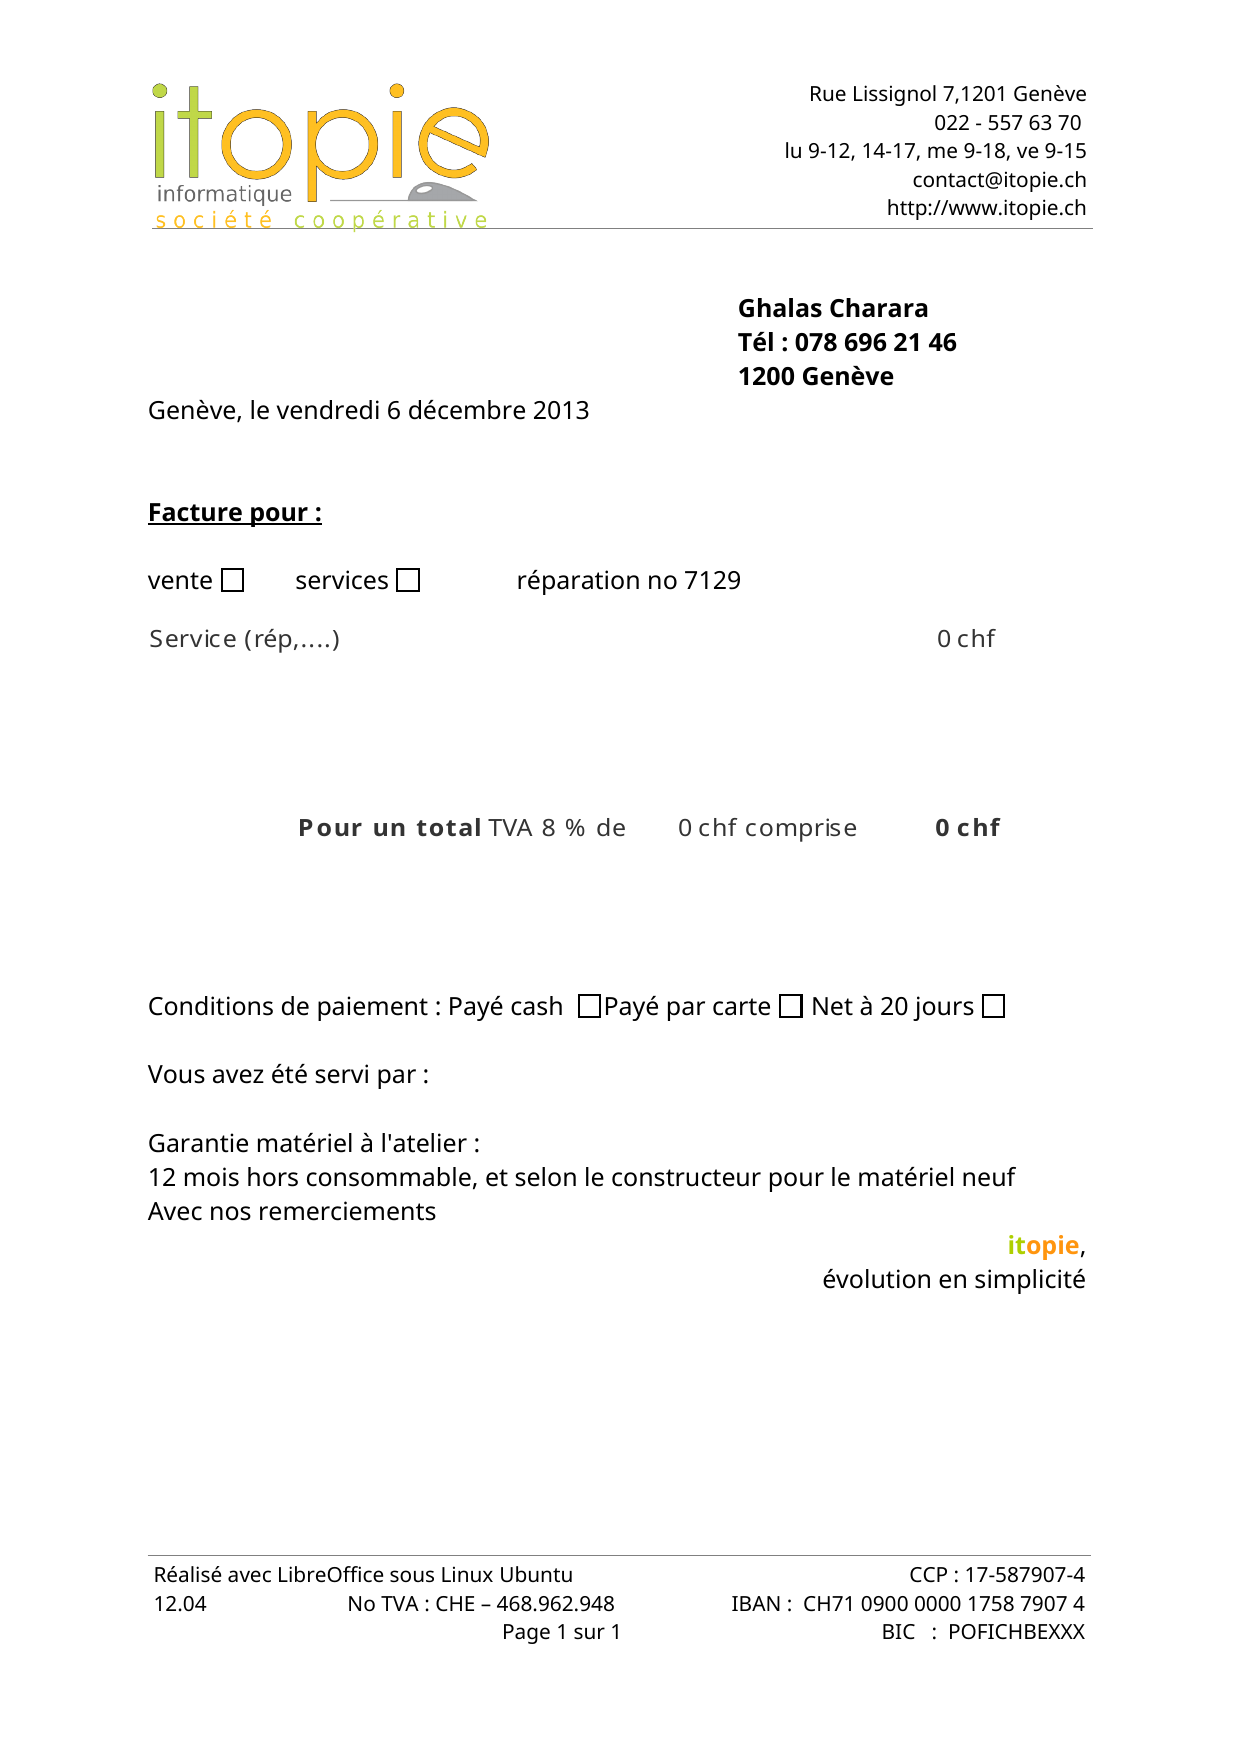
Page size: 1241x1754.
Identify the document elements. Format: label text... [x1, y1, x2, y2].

text Avec nos remerciements [148, 1193, 1093, 1227]
text Ghalas Charara [148, 290, 1093, 324]
text Conditions de paiement : Payé cash Payé par carte Net à 20 jours [148, 989, 1093, 1023]
text Garantie matériel à l'atelier : [148, 1125, 1093, 1159]
text vente services réparation no 7129 [148, 563, 1093, 597]
text itopie, [148, 1227, 1093, 1262]
text Genève, le vendredi 6 décembre 2013 [148, 392, 1093, 427]
text 1200 Genève [148, 358, 1093, 392]
picture [138, 72, 500, 244]
text évolution en simplicité [148, 1262, 1093, 1296]
text Tél : 078 696 21 46 [148, 324, 1093, 358]
text Vous avez été servi par : [148, 1057, 1093, 1091]
text 12 mois hors consommable, et selon le constructeur pour le matériel neuf [148, 1159, 1093, 1193]
text Facture pour : [148, 495, 1093, 529]
